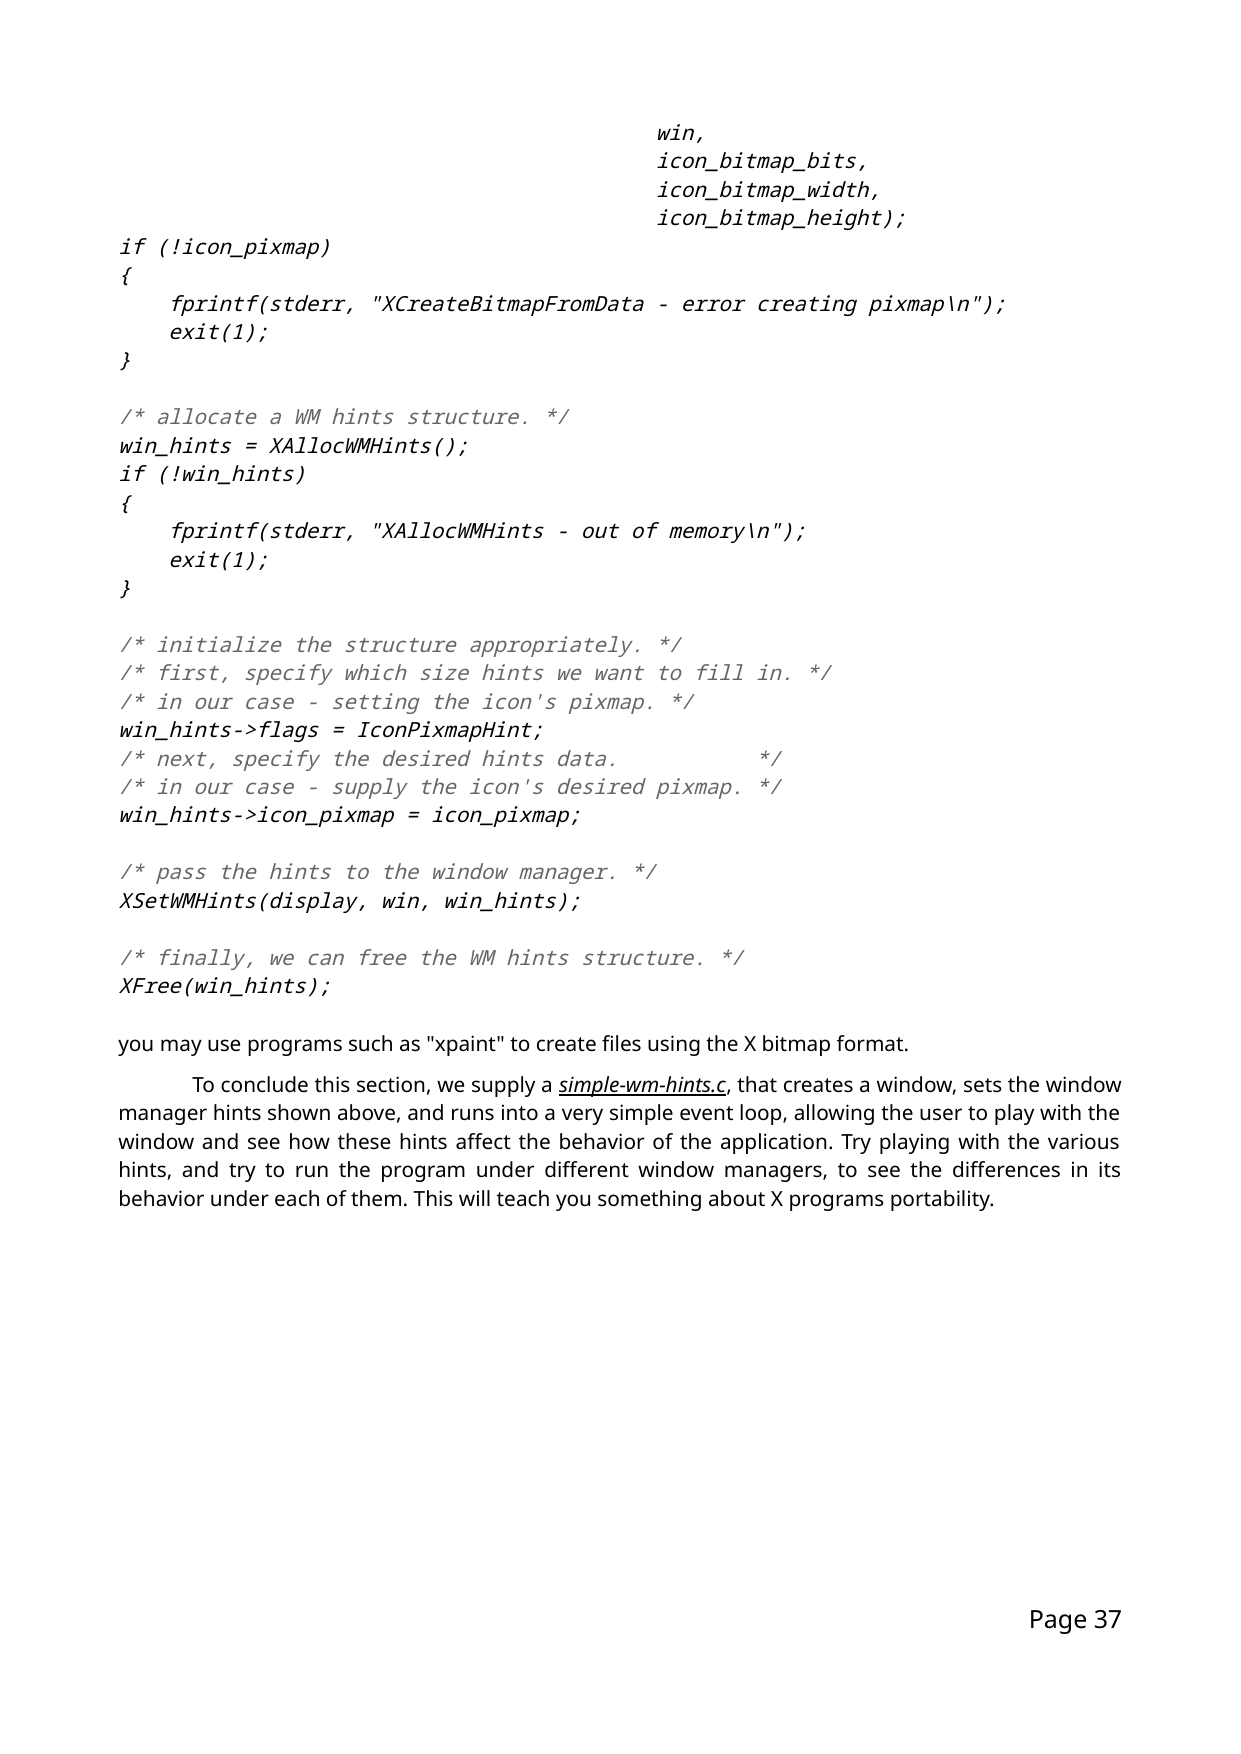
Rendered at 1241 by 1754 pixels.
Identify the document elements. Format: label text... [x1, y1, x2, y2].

text /* pass the hints to the window manager. */ [118, 857, 1122, 886]
text } [118, 346, 1122, 374]
text /* finally, we can free the WM hints structure. */ [118, 943, 1122, 971]
text you may use programs such as "xpaint" to create files using the X bitmap format. [118, 1029, 1122, 1058]
text XFree(win_hints); [118, 971, 1122, 1000]
text if (!icon_pixmap) [118, 232, 1122, 260]
text fprintf(stderr, "XCreateBitmapFromData - error creating pixmap\n"); [118, 289, 1122, 317]
text } [118, 573, 1122, 602]
text { [118, 260, 1122, 289]
text win_hints = XAllocWMHints(); [118, 431, 1122, 459]
text XSetWMHints(display, win, win_hints); [118, 886, 1122, 914]
text win, [118, 118, 1122, 147]
text exit(1); [118, 317, 1122, 346]
text win_hints->flags = IconPixmapHint; [118, 715, 1122, 744]
text /* first, specify which size hints we want to fill in. */ [118, 658, 1122, 687]
text /* allocate a WM hints structure. */ [118, 402, 1122, 431]
text icon_bitmap_width, [118, 175, 1122, 203]
text win_hints->icon_pixmap = icon_pixmap; [118, 801, 1122, 829]
text { [118, 488, 1122, 516]
text /* in our case - supply the icon's desired pixmap. */ [118, 772, 1122, 801]
text if (!win_hints) [118, 459, 1122, 488]
text /* initialize the structure appropriately. */ [118, 630, 1122, 658]
text /* next, specify the desired hints data. */ [118, 744, 1122, 772]
text exit(1); [118, 545, 1122, 573]
text fprintf(stderr, "XAllocWMHints - out of memory\n"); [118, 516, 1122, 545]
text icon_bitmap_bits, [118, 147, 1122, 175]
text icon_bitmap_height); [118, 203, 1122, 232]
text /* in our case - setting the icon's pixmap. */ [118, 687, 1122, 715]
text To conclude this section, we supply a simple-wm-hints.c, that creates a window, sets the window manager hints shown above, and runs into a very simple event loop, allowing the user to play with the window and see how these hints affect the behavior of the application. Try playing with the various hints, and try to run the program under different window managers, to see the differences in its behavior under each of them. This will teach you something about X programs portability. [118, 1070, 1122, 1212]
